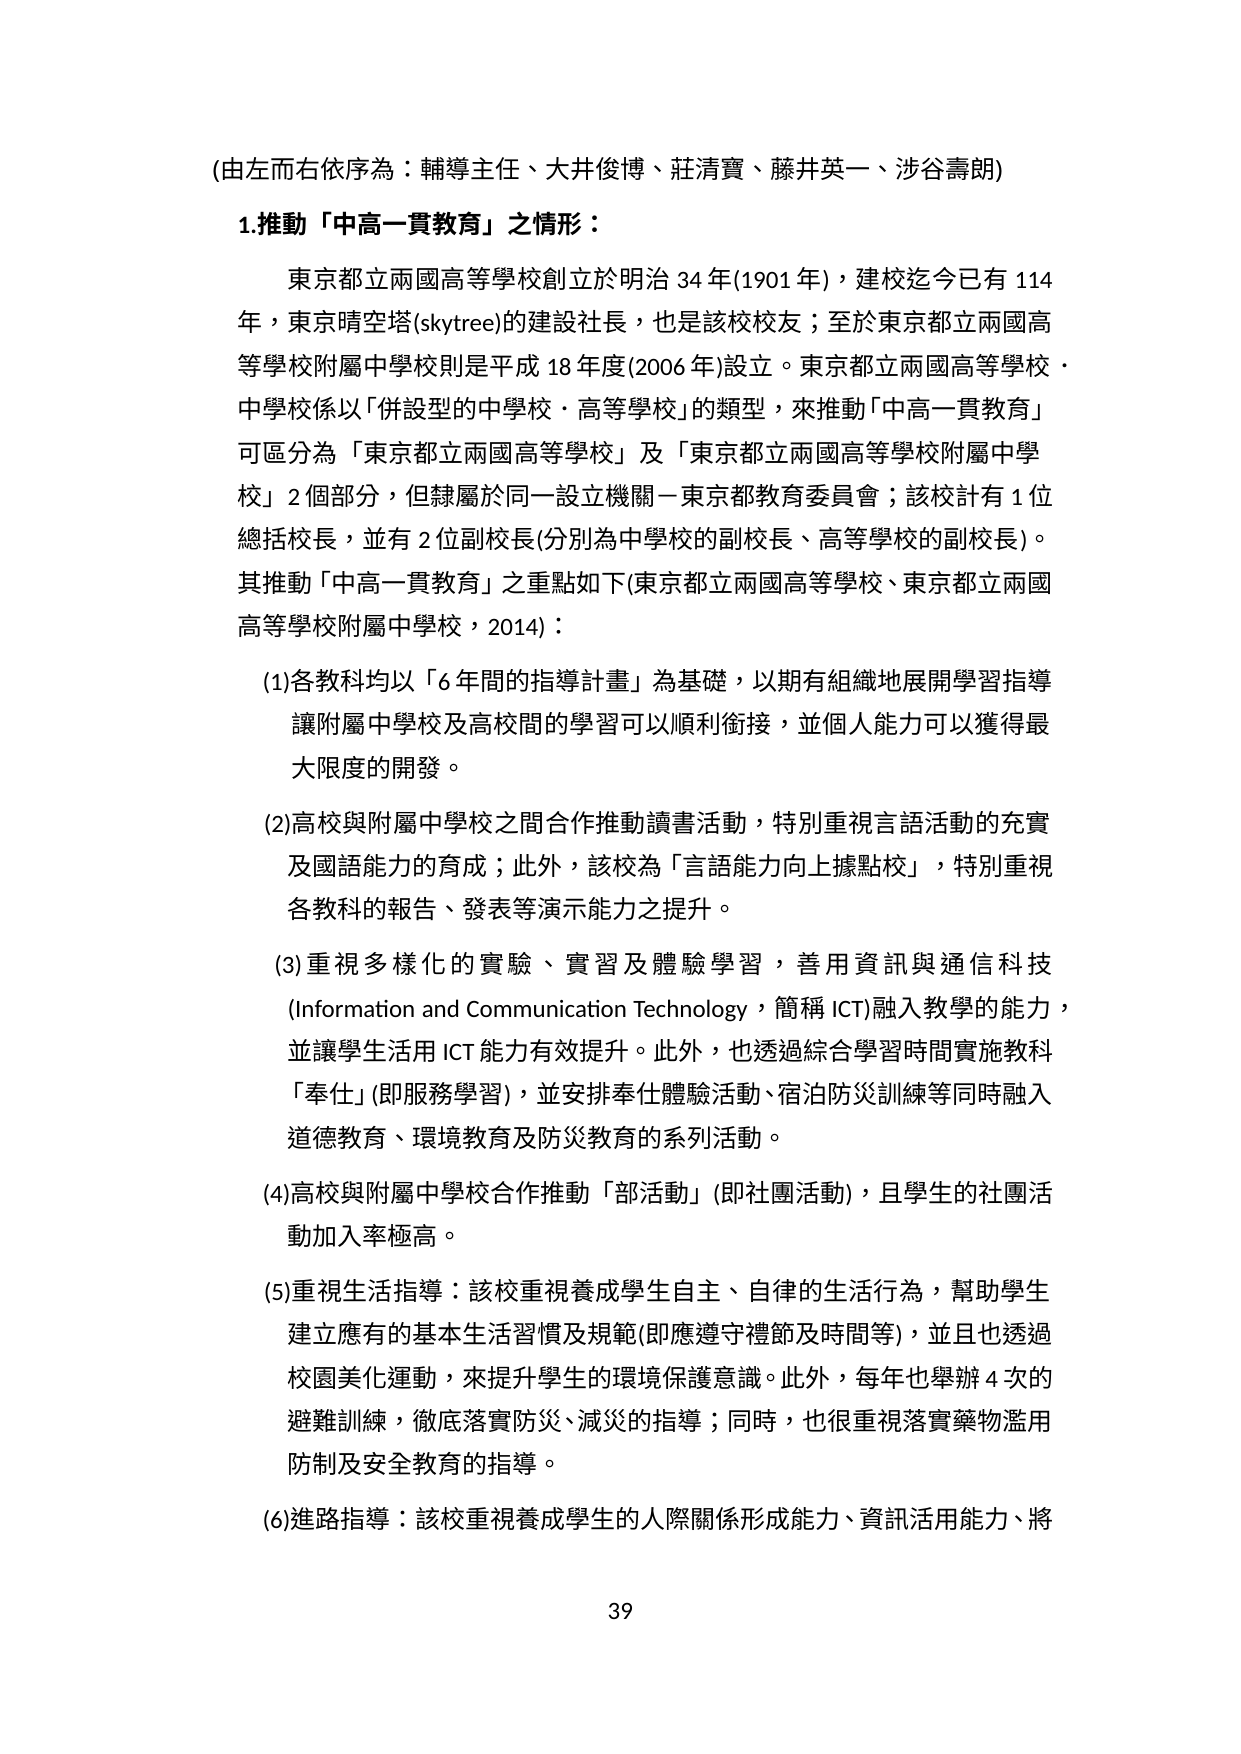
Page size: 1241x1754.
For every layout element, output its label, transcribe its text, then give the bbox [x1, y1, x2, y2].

text (4)高校與附屬中學校合作推動「部活動」(即社團活動)，且學生的社團活動加入率極高。 [187, 1173, 1053, 1253]
text (由左而右依序為：輔導主任、大井俊博、莊清寶、藤井英一、涉谷壽朗) [187, 150, 1053, 186]
text (3)重視多樣化的實驗、實習及體驗學習，善用資訊與通信科技(Information and Communication Technology，簡稱ICT)融入教學的能力，並讓學生活用ICT能力有效提升。此外，也透過綜合學習時間實施教科「奉仕」(即服務學習)，並安排奉仕體驗活動、宿泊防災訓練等同時融入道德教育、環境教育及防災教育的系列活動。 [187, 945, 1053, 1155]
text (2)高校與附屬中學校之間合作推動讀書活動，特別重視言語活動的充實及國語能力的育成；此外，該校為「言語能力向上據點校」，特別重視各教科的報告、發表等演示能力之提升。 [187, 803, 1053, 926]
text (5)重視生活指導：該校重視養成學生自主、自律的生活行為，幫助學生建立應有的基本生活習慣及規範(即應遵守禮節及時間等)，並且也透過校園美化運動，來提升學生的環境保護意識。此外，每年也舉辦4次的避難訓練，徹底落實防災、減災的指導；同時，也很重視落實藥物濫用防制及安全教育的指導。 [187, 1271, 1053, 1481]
text (1)各教科均以「6年間的指導計畫」為基礎，以期有組織地展開學習指導，讓附屬中學校及高校間的學習可以順利銜接，並個人能力可以獲得最大限度的開發。 [187, 662, 1053, 785]
text (6)進路指導：該校重視養成學生的人際關係形成能力、資訊活用能力、將 [212, 1500, 1053, 1536]
text 東京都立兩國高等學校創立於明治34年(1901年)，建校迄今已有114年，東京晴空塔(skytree)的建設社長，也是該校校友；至於東京都立兩國高等學校附屬中學校則是平成18年度(2006年)設立。東京都立兩國高等學校．中學校係以「併設型的中學校．高等學校」的類型，來推動「中高一貫教育」；可區分為「東京都立兩國高等學校」及「東京都立兩國高等學校附屬中學校」2個部分，但隸屬於同一設立機關－東京都教育委員會；該校計有1位總括校長，並有2位副校長(分別為中學校的副校長、高等學校的副校長)。其推動「中高一貫教育」之重點如下(東京都立兩國高等學校、東京都立兩國高等學校附屬中學校，2014)： [237, 259, 1053, 643]
text 1.推動「中高一貫教育」之情形： [187, 205, 1053, 241]
